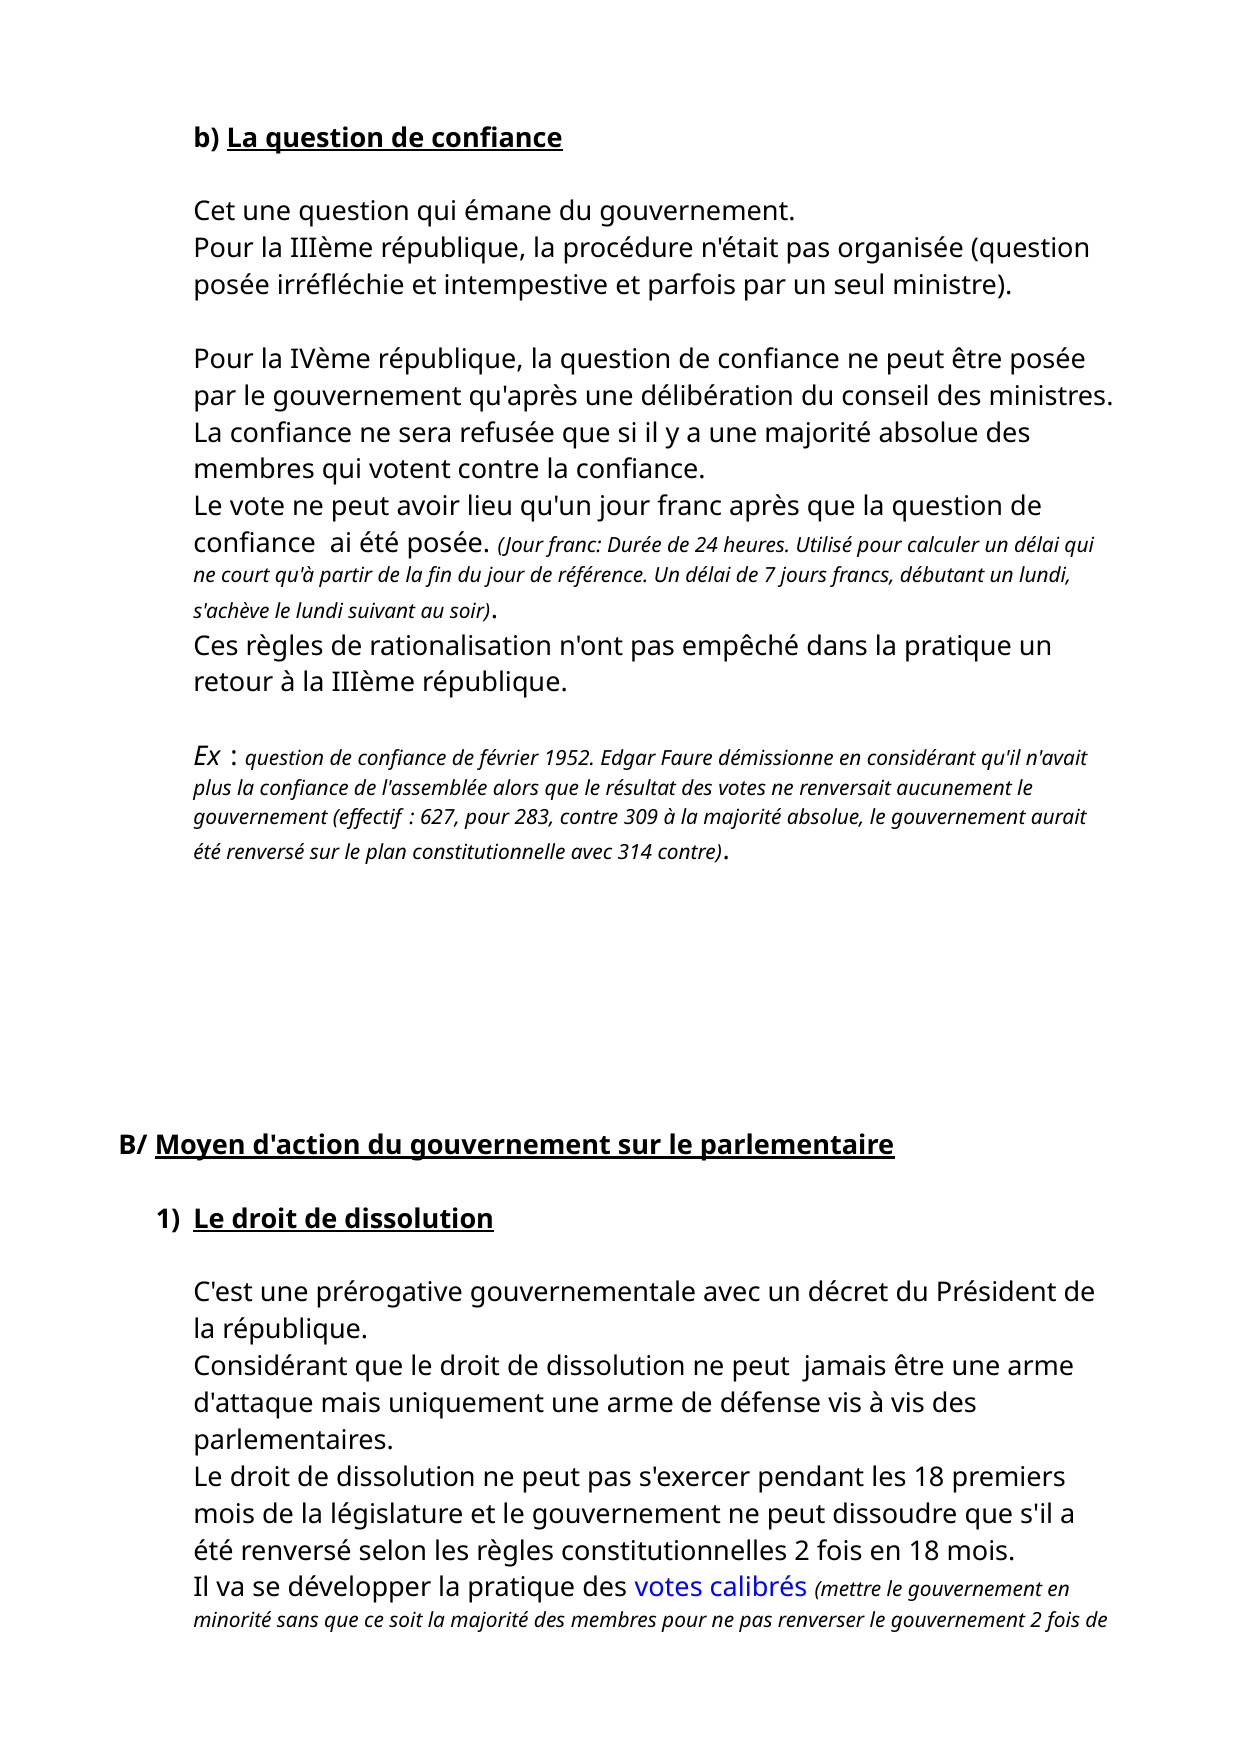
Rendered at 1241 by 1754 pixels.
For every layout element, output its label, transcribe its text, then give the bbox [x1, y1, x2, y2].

list C'est une prérogative gouvernementale avec un décret du Président de la république. [156, 1273, 1122, 1347]
list Pour la IVème république, la question de confiance ne peut être posée par le gouvernement qu'après une délibération du conseil des ministres. [156, 339, 1122, 413]
list Le vote ne peut avoir lieu qu'un jour franc après que la question de confiance ai été posée. (Jour franc: Durée de 24 heures. Utilisé pour calculer un délai qui ne court qu'à partir de la fin du jour de référence. Un délai de 7 jours francs, débutant un lundi, s'achève le lundi suivant au soir). [156, 487, 1122, 626]
list Pour la IIIème république, la procédure n'était pas organisée (question posée irréfléchie et intempestive et parfois par un seul ministre). [156, 229, 1122, 302]
text B/ Moyen d'action du gouvernement sur le parlementaire [118, 1125, 1122, 1162]
list Considérant que le droit de dissolution ne peut jamais être une arme d'attaque mais uniquement une arme de défense vis à vis des parlementaires. [156, 1347, 1122, 1457]
list b) La question de confiance [156, 118, 1122, 155]
list Le droit de dissolution [156, 1199, 1122, 1236]
list Ces règles de rationalisation n'ont pas empêché dans la pratique un retour à la IIIème république. [156, 626, 1122, 700]
list La confiance ne sera refusée que si il y a une majorité absolue des membres qui votent contre la confiance. [156, 413, 1122, 487]
list Cet une question qui émane du gouvernement. [156, 192, 1122, 229]
list Le droit de dissolution ne peut pas s'exercer pendant les 18 premiers mois de la législature et le gouvernement ne peut dissoudre que s'il a été renversé selon les règles constitutionnelles 2 fois en 18 mois. [156, 1457, 1122, 1568]
list Ex : question de confiance de février 1952. Edgar Faure démissionne en considérant qu'il n'avait plus la confiance de l'assemblée alors que le résultat des votes ne renversait aucunement le gouvernement (effectif : 627, pour 283, contre 309 à la majorité absolue, le gouvernement aurait été renversé sur le plan constitutionnelle avec 314 contre). [156, 737, 1122, 867]
list Il va se développer la pratique des votes calibrés (mettre le gouvernement en minorité sans que ce soit la majorité des membres pour ne pas renverser le gouvernement 2 fois de [156, 1568, 1122, 1633]
